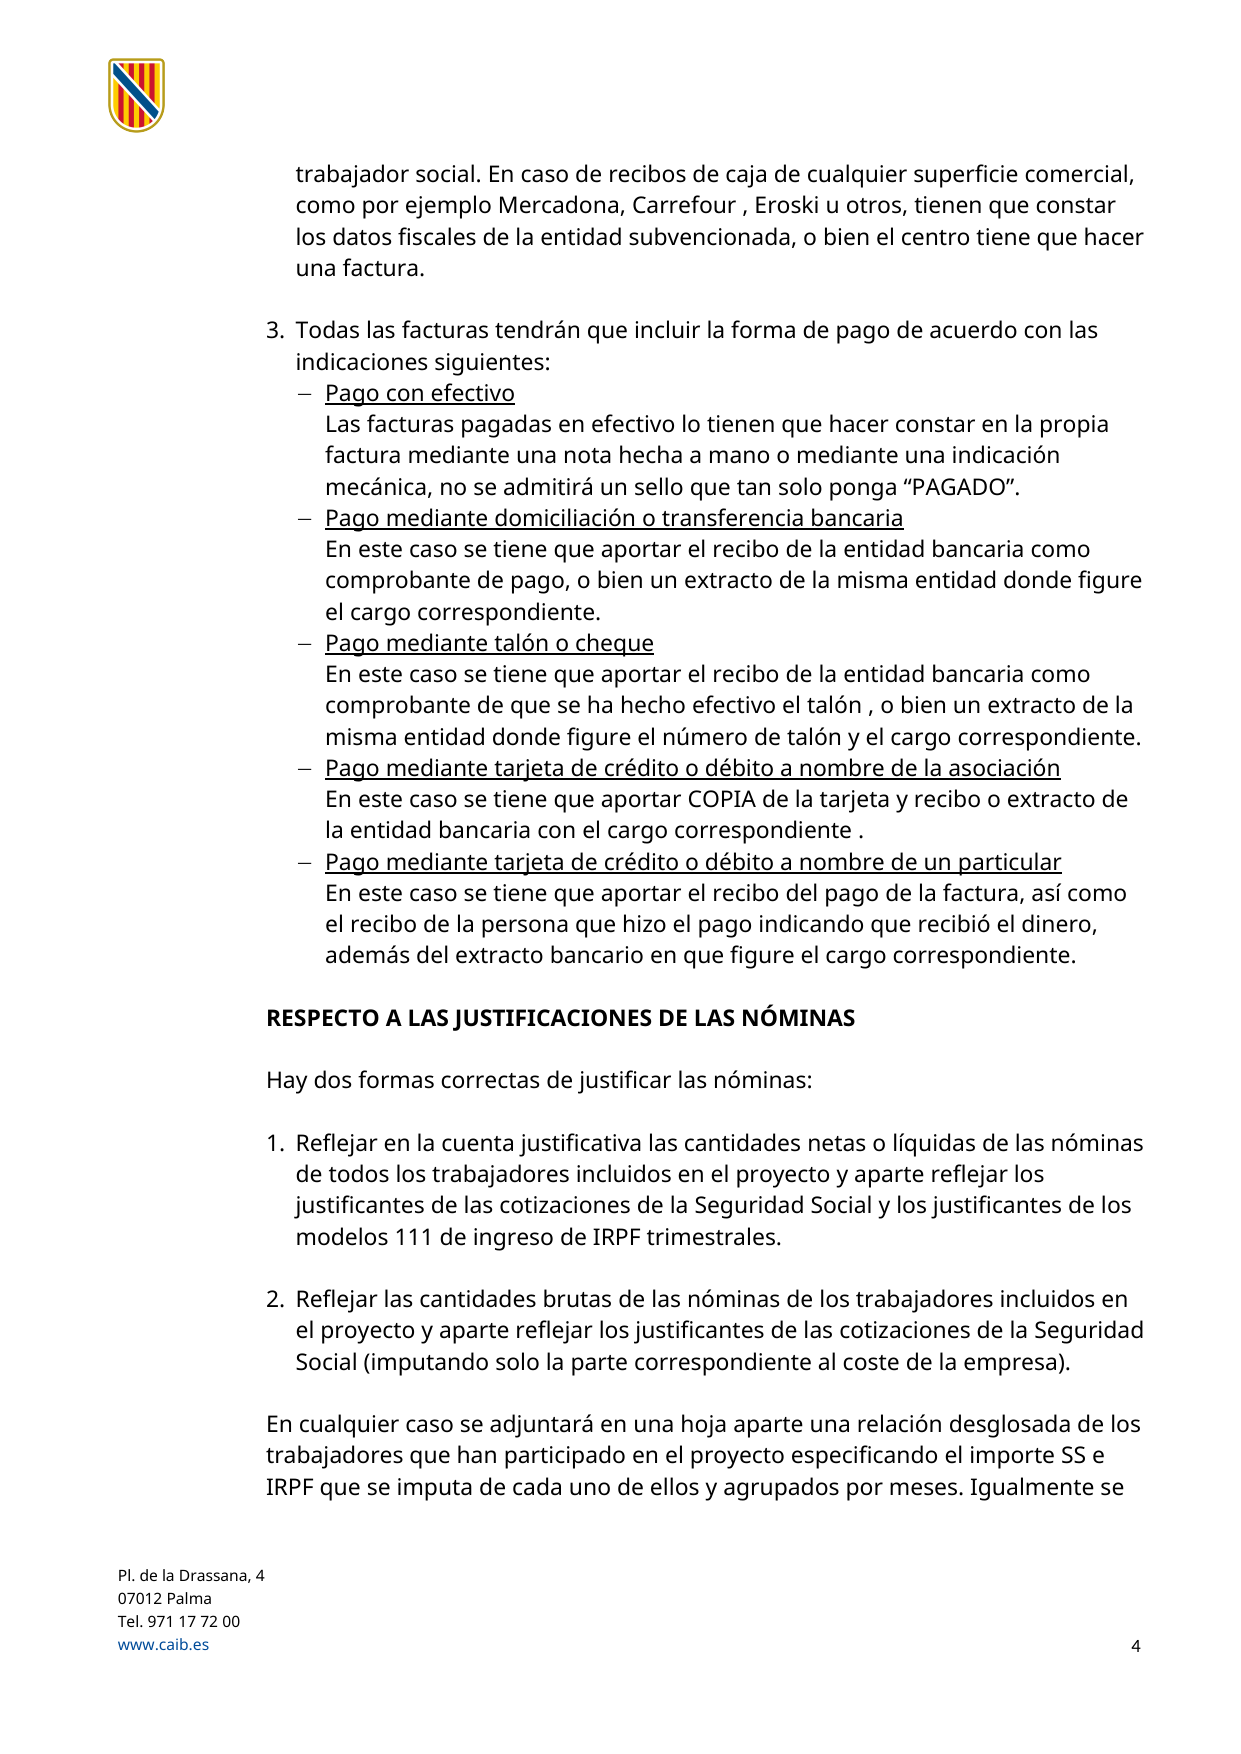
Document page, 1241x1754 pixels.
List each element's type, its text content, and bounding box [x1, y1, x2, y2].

list Pago mediante tarjeta de crédito o débito a nombre de la asociación [295, 752, 1152, 783]
list Pago mediante domiciliación o transferencia bancaria [295, 502, 1152, 533]
list Pago mediante talón o cheque [295, 627, 1152, 658]
list Reflejar las cantidades brutas de las nóminas de los trabajadores incluidos en el proyecto y aparte reflejar los justificantes de las cotizaciones de la Seguridad Social (imputando solo la parte correspondiente al coste de la empresa). [266, 1283, 1152, 1377]
picture [90, 30, 183, 161]
list En este caso se tiene que aportar el recibo del pago de la factura, así como el recibo de la persona que hizo el pago indicando que recibió el dinero, además del extracto bancario en que figure el cargo correspondiente. [295, 877, 1152, 970]
text RESPECTO A LAS JUSTIFICACIONES DE LAS NÓMINAS [266, 1002, 1152, 1033]
list Todas las facturas tendrán que incluir la forma de pago de acuerdo con las indicaciones siguientes: [266, 314, 1152, 377]
list En este caso se tiene que aportar COPIA de la tarjeta y recibo o extracto de la entidad bancaria con el cargo correspondiente . [295, 783, 1152, 845]
list En este caso se tiene que aportar el recibo de la entidad bancaria como comprobante de pago, o bien un extracto de la misma entidad donde figure el cargo correspondiente. [295, 533, 1152, 627]
list trabajador social. En caso de recibos de caja de cualquier superficie comercial, como por ejemplo Mercadona, Carrefour , Eroski u otros, tienen que constar los datos fiscales de la entidad subvencionada, o bien el centro tiene que hacer una factura. [266, 158, 1152, 283]
list Pago mediante tarjeta de crédito o débito a nombre de un particular [295, 845, 1152, 877]
list Reflejar en la cuenta justificativa las cantidades netas o líquidas de las nóminas de todos los trabajadores incluidos en el proyecto y aparte reflejar los justificantes de las cotizaciones de la Seguridad Social y los justificantes de los modelos 111 de ingreso de IRPF trimestrales. [266, 1127, 1152, 1252]
text En cualquier caso se adjuntará en una hoja aparte una relación desglosada de los trabajadores que han participado en el proyecto especificando el importe SS e IRPF que se imputa de cada uno de ellos y agrupados por meses. Igualmente se [266, 1408, 1152, 1502]
list En este caso se tiene que aportar el recibo de la entidad bancaria como comprobante de que se ha hecho efectivo el talón , o bien un extracto de la misma entidad donde figure el número de talón y el cargo correspondiente. [295, 658, 1152, 752]
list Pago con efectivo [295, 377, 1152, 408]
list Las facturas pagadas en efectivo lo tienen que hacer constar en la propia factura mediante una nota hecha a mano o mediante una indicación mecánica, no se admitirá un sello que tan solo ponga “PAGADO”. [295, 408, 1152, 502]
text Hay dos formas correctas de justificar las nóminas: [266, 1064, 1152, 1095]
